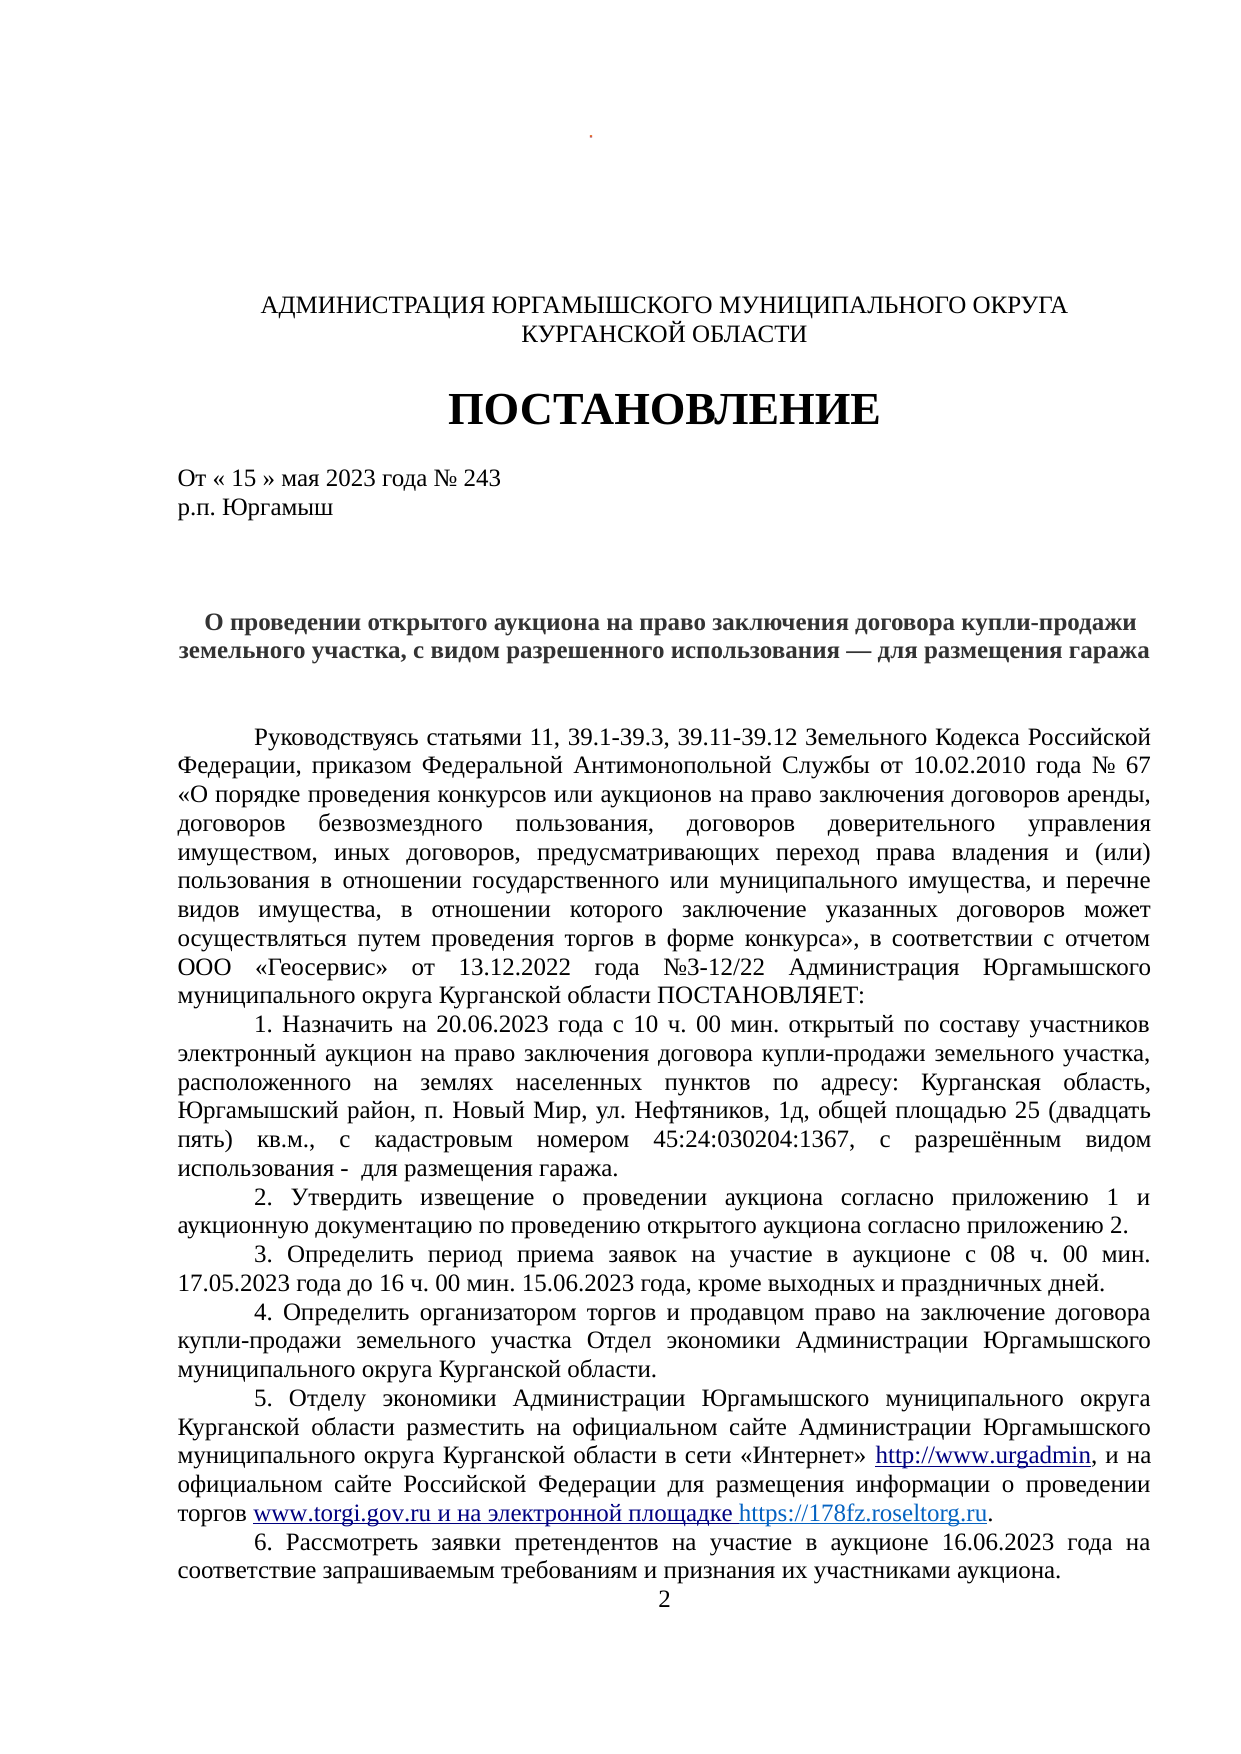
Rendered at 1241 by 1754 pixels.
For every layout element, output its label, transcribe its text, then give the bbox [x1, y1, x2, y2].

text 5. Отделу экономики Администрации Юргамышского муниципального округа Курганской области разместить на официальном сайте Администрации Юргамышского муниципального округа Курганской области в сети «Интернет» http://www.urgadmin, и на официальном сайте Российской Федерации для размещения информации о проведении торгов www.torgi.gov.ru и на электронной площадке https://178fz.roseltorg.ru. [177, 1383, 1152, 1527]
text 2 [177, 1584, 1152, 1613]
text 6. Рассмотреть заявки претендентов на участие в аукционе 16.06.2023 года на соответствие запрашиваемым требованиям и признания их участниками аукциона. [177, 1527, 1152, 1584]
text р.п. Юргамыш [177, 492, 1152, 521]
text Руководствуясь статьями 11, 39.1-39.3, 39.11-39.12 Земельного Кодекса Российской Федерации, приказом Федеральной Антимонопольной Службы от 10.02.2010 года № 67 «О порядке проведения конкурсов или аукционов на право заключения договоров аренды, договоров безвозмездного пользования, договоров доверительного управления имуществом, иных договоров, предусматривающих переход права владения и (или) пользования в отношении государственного или муниципального имущества, и перечне видов имущества, в отношении которого заключение указанных договоров может осуществляться путем проведения торгов в форме конкурса», в соответствии с отчетом ООО «Геосервис» от 13.12.2022 года №3-12/22 Администрация Юргамышского муниципального округа Курганской области ПОСТАНОВЛЯЕТ: [177, 722, 1152, 1009]
text КУРГАНСКОЙ ОБЛАСТИ [177, 319, 1152, 348]
text ПОСТАНОВЛЕНИЕ [177, 382, 1152, 434]
text 3. Определить период приема заявок на участие в аукционе с 08 ч. 00 мин. 17.05.2023 года до 16 ч. 00 мин. 15.06.2023 года, кроме выходных и праздничных дней. [177, 1239, 1152, 1297]
text 2. Утвердить извещение о проведении аукциона согласно приложению 1 и аукционную документацию по проведению открытого аукциона согласно приложению 2. [177, 1182, 1152, 1239]
text АДМИНИСТРАЦИЯ ЮРГАМЫШСКОГО МУНИЦИПАЛЬНОГО ОКРУГА [177, 291, 1152, 319]
text 1. Назначить на 20.06.2023 года с 10 ч. 00 мин. открытый по составу участников электронный аукцион на право заключения договора купли-продажи земельного участка, расположенного на землях населенных пунктов по адресу: Курганская область, Юргамышский район, п. Новый Мир, ул. Нефтяников, 1д, общей площадью 25 (двадцать пять) кв.м., с кадастровым номером 45:24:030204:1367, с разрешённым видом использования - для размещения гаража. [177, 1009, 1152, 1182]
text От « 15 » мая 2023 года № 243 [177, 463, 1152, 492]
text 4. Определить организатором торгов и продавцом право на заключение договора купли-продажи земельного участка Отдел экономики Администрации Юргамышского муниципального округа Курганской области. [177, 1297, 1152, 1383]
subtitle О проведении открытого аукциона на право заключения договора купли-продажи земельного участка, с видом разрешенного использования — для размещения гаража [177, 607, 1152, 664]
